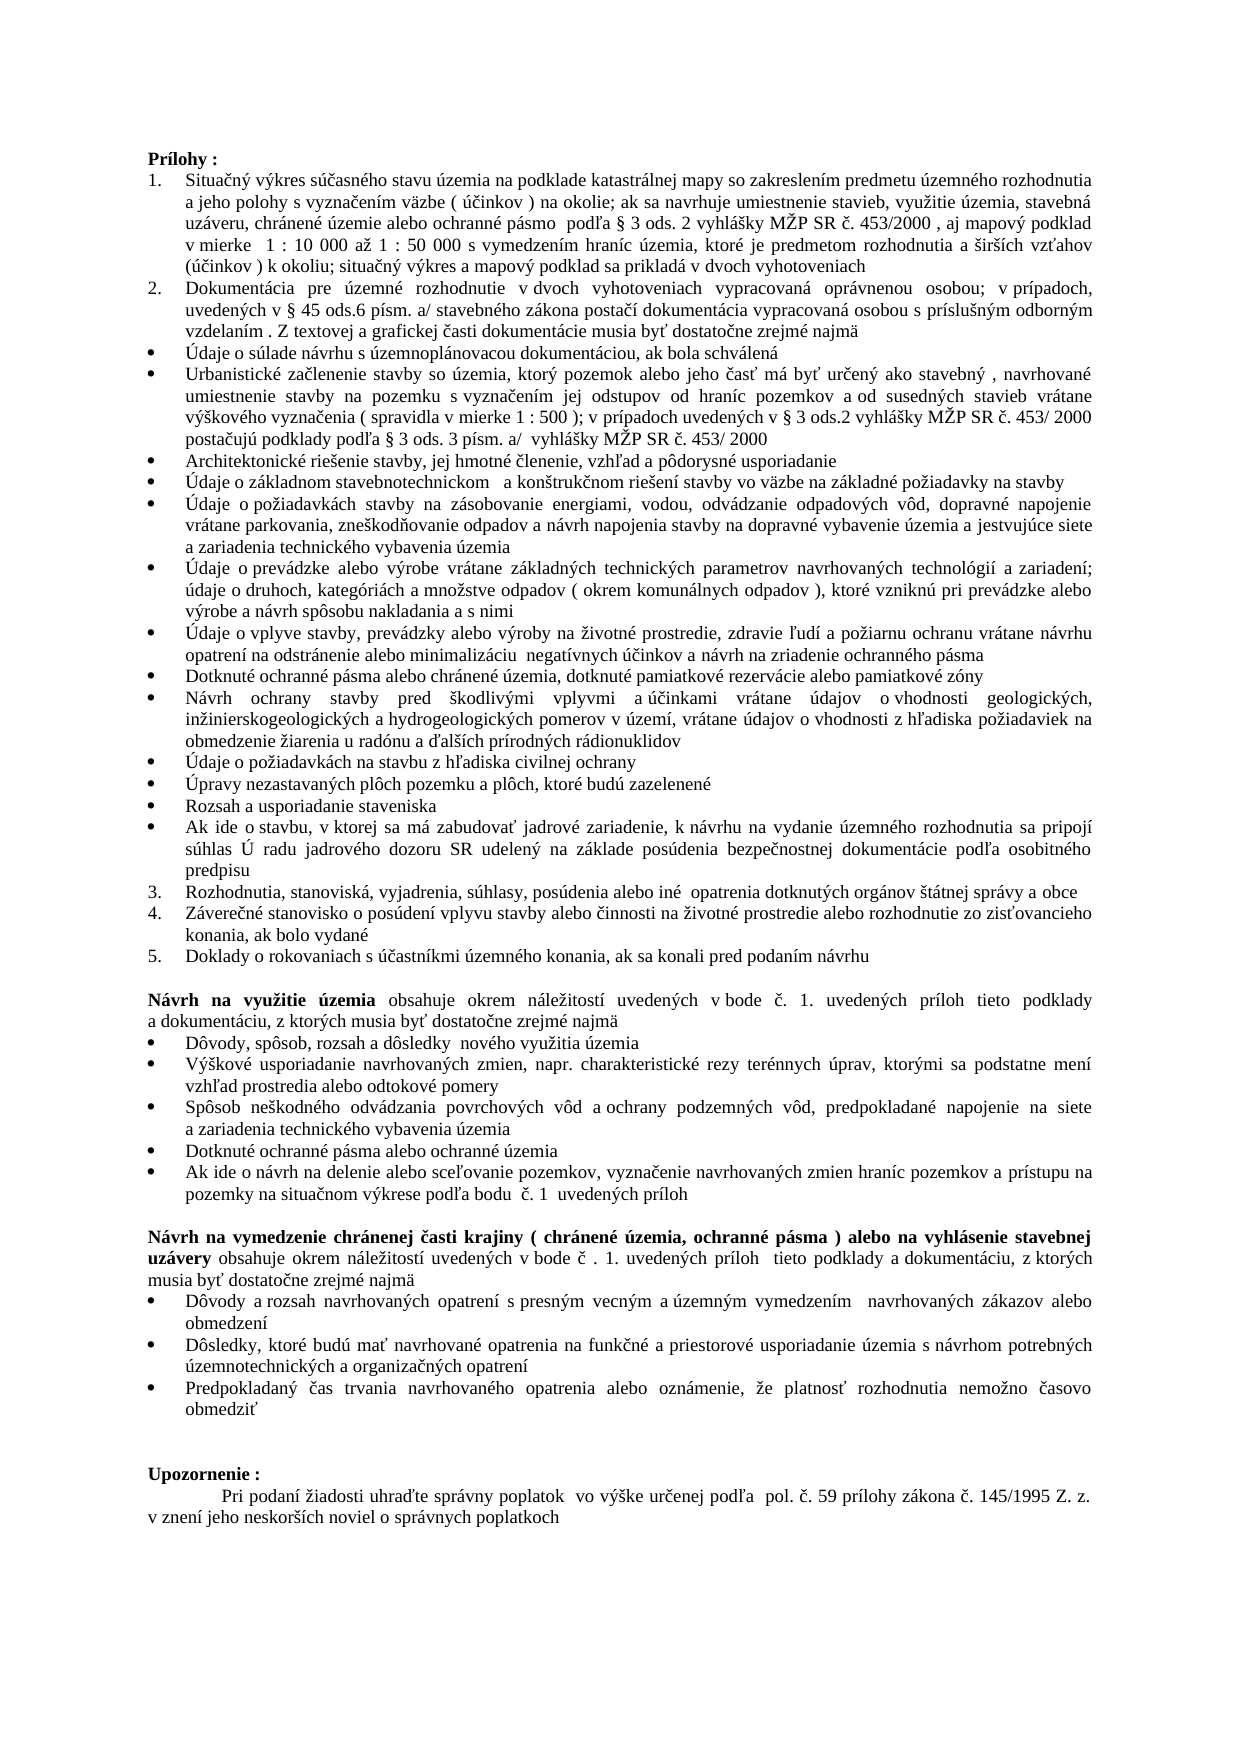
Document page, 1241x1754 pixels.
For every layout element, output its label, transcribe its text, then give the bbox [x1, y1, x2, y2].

list Ak ide o stavbu, v ktorej sa má zabudovať jadrové zariadenie, k návrhu na vydanie územného rozhodnutia sa pripojí súhlas Ú radu jadrového dozoru SR udelený na základe posúdenia bezpečnostnej dokumentácie podľa osobitného predpisu [148, 816, 1093, 881]
list Ak ide o návrh na delenie alebo sceľovanie pozemkov, vyznačenie navrhovaných zmien hraníc pozemkov a prístupu na pozemky na situačnom výkrese podľa bodu č. 1 uvedených príloh [148, 1161, 1093, 1204]
list Architektonické riešenie stavby, jej hmotné členenie, vzhľad a pôdorysné usporiadanie [148, 449, 1093, 471]
list Údaje o vplyve stavby, prevádzky alebo výroby na životné prostredie, zdravie ľudí a požiarnu ochranu vrátane návrhu opatrení na odstránenie alebo minimalizáciu negatívnych účinkov a návrh na zriadenie ochranného pásma [148, 622, 1093, 665]
list Urbanistické začlenenie stavby so územia, ktorý pozemok alebo jeho časť má byť určený ako stavebný , navrhované umiestnenie stavby na pozemku s vyznačením jej odstupov od hraníc pozemkov a od susedných stavieb vrátane výškového vyznačenia ( spravidla v mierke 1 : 500 ); v prípadoch uvedených v § 3 ods.2 vyhlášky MŽP SR č. 453/ 2000 postačujú podklady podľa § 3 ods. 3 písm. a/ vyhlášky MŽP SR č. 453/ 2000 [148, 363, 1093, 449]
list Rozsah a usporiadanie staveniska [148, 794, 1093, 816]
list Doklady o rokovaniach s účastníkmi územného konania, ak sa konali pred podaním návrhu [148, 945, 1093, 967]
list Návrh ochrany stavby pred škodlivými vplyvmi a účinkami vrátane údajov o vhodnosti geologických, inžinierskogeologických a hydrogeologických pomerov v území, vrátane údajov o vhodnosti z hľadiska požiadaviek na obmedzenie žiarenia u radónu a ďalších prírodných rádionuklidov [148, 687, 1093, 751]
subtitle Dôsledky, ktoré budú mať navrhované opatrenia na funkčné a priestorové usporiadanie územia s návrhom potrebných územnotechnických a organizačných opatrení [148, 1333, 1093, 1377]
list Výškové usporiadanie navrhovaných zmien, napr. charakteristické rezy terénnych úprav, ktorými sa podstatne mení vzhľad prostredia alebo odtokové pomery [148, 1053, 1093, 1096]
list Údaje o prevádzke alebo výrobe vrátane základných technických parametrov navrhovaných technológií a zariadení; údaje o druhoch, kategóriách a množstve odpadov ( okrem komunálnych odpadov ), ktoré vzniknú pri prevádzke alebo výrobe a návrh spôsobu nakladania a s nimi [148, 557, 1093, 622]
subtitle Dôvody a rozsah navrhovaných opatrení s presným vecným a územným vymedzením navrhovaných zákazov alebo obmedzení [148, 1290, 1093, 1333]
subtitle Predpokladaný čas trvania navrhovaného opatrenia alebo oznámenie, že platnosť rozhodnutia nemožno časovo obmedziť [148, 1377, 1093, 1420]
list Spôsob neškodného odvádzania povrchových vôd a ochrany podzemných vôd, predpokladané napojenie na siete a zariadenia technického vybavenia územia [148, 1096, 1093, 1139]
text Návrh na vymedzenie chránenej časti krajiny ( chránené územia, ochranné pásma ) alebo na vyhlásenie stavebnej uzávery obsahuje okrem náležitostí uvedených v bode č . 1. uvedených príloh tieto podklady a dokumentáciu, z ktorých musia byť dostatočne zrejmé najmä [148, 1226, 1093, 1290]
list Údaje o súlade návrhu s územnoplánovacou dokumentáciou, ak bola schválená [148, 342, 1093, 363]
list Dotknuté ochranné pásma alebo chránené územia, dotknuté pamiatkové rezervácie alebo pamiatkové zóny [148, 665, 1093, 687]
list Úpravy nezastavaných plôch pozemku a plôch, ktoré budú zazelenené [148, 773, 1093, 794]
text Návrh na využitie územia obsahuje okrem náležitostí uvedených v bode č. 1. uvedených príloh tieto podklady a dokumentáciu, z ktorých musia byť dostatočne zrejmé najmä [148, 988, 1093, 1032]
list Údaje o požiadavkách na stavbu z hľadiska civilnej ochrany [148, 751, 1093, 773]
list Rozhodnutia, stanoviská, vyjadrenia, súhlasy, posúdenia alebo iné opatrenia dotknutých orgánov štátnej správy a obce [148, 881, 1093, 902]
list Údaje o základnom stavebnotechnickom a konštrukčnom riešení stavby vo väzbe na základné požiadavky na stavby [148, 471, 1093, 493]
list Dokumentácia pre územné rozhodnutie v dvoch vyhotoveniach vypracovaná oprávnenou osobou; v prípadoch, uvedených v § 45 ods.6 písm. a/ stavebného zákona postačí dokumentácia vypracovaná osobou s príslušným odborným vzdelaním . Z textovej a grafickej časti dokumentácie musia byť dostatočne zrejmé najmä [148, 277, 1093, 342]
list Situačný výkres súčasného stavu územia na podklade katastrálnej mapy so zakreslením predmetu územného rozhodnutia a jeho polohy s vyznačením väzbe ( účinkov ) na okolie; ak sa navrhuje umiestnenie stavieb, využitie územia, stavebná uzáveru, chránené územie alebo ochranné pásmo podľa § 3 ods. 2 vyhlášky MŽP SR č. 453/2000 , aj mapový podklad v mierke 1 : 10 000 až 1 : 50 000 s vymedzením hraníc územia, ktoré je predmetom rozhodnutia a širších vzťahov (účinkov ) k okoliu; situačný výkres a mapový podklad sa prikladá v dvoch vyhotoveniach [148, 169, 1093, 277]
list Dotknuté ochranné pásma alebo ochranné územia [148, 1139, 1093, 1161]
list Dôvody, spôsob, rozsah a dôsledky nového využitia územia [148, 1032, 1093, 1053]
text Pri podaní žiadosti uhraďte správny poplatok vo výške určenej podľa pol. č. 59 prílohy zákona č. 145/1995 Z. z. v znení jeho neskorších noviel o správnych poplatkoch [148, 1484, 1093, 1528]
subtitle Upozornenie : [148, 1463, 1093, 1484]
list Údaje o požiadavkách stavby na zásobovanie energiami, vodou, odvádzanie odpadových vôd, dopravné napojenie vrátane parkovania, zneškodňovanie odpadov a návrh napojenia stavby na dopravné vybavenie územia a jestvujúce siete a zariadenia technického vybavenia územia [148, 493, 1093, 557]
text Prílohy : [148, 148, 1093, 169]
list Záverečné stanovisko o posúdení vplyvu stavby alebo činnosti na životné prostredie alebo rozhodnutie zo zisťovancieho konania, ak bolo vydané [148, 902, 1093, 945]
